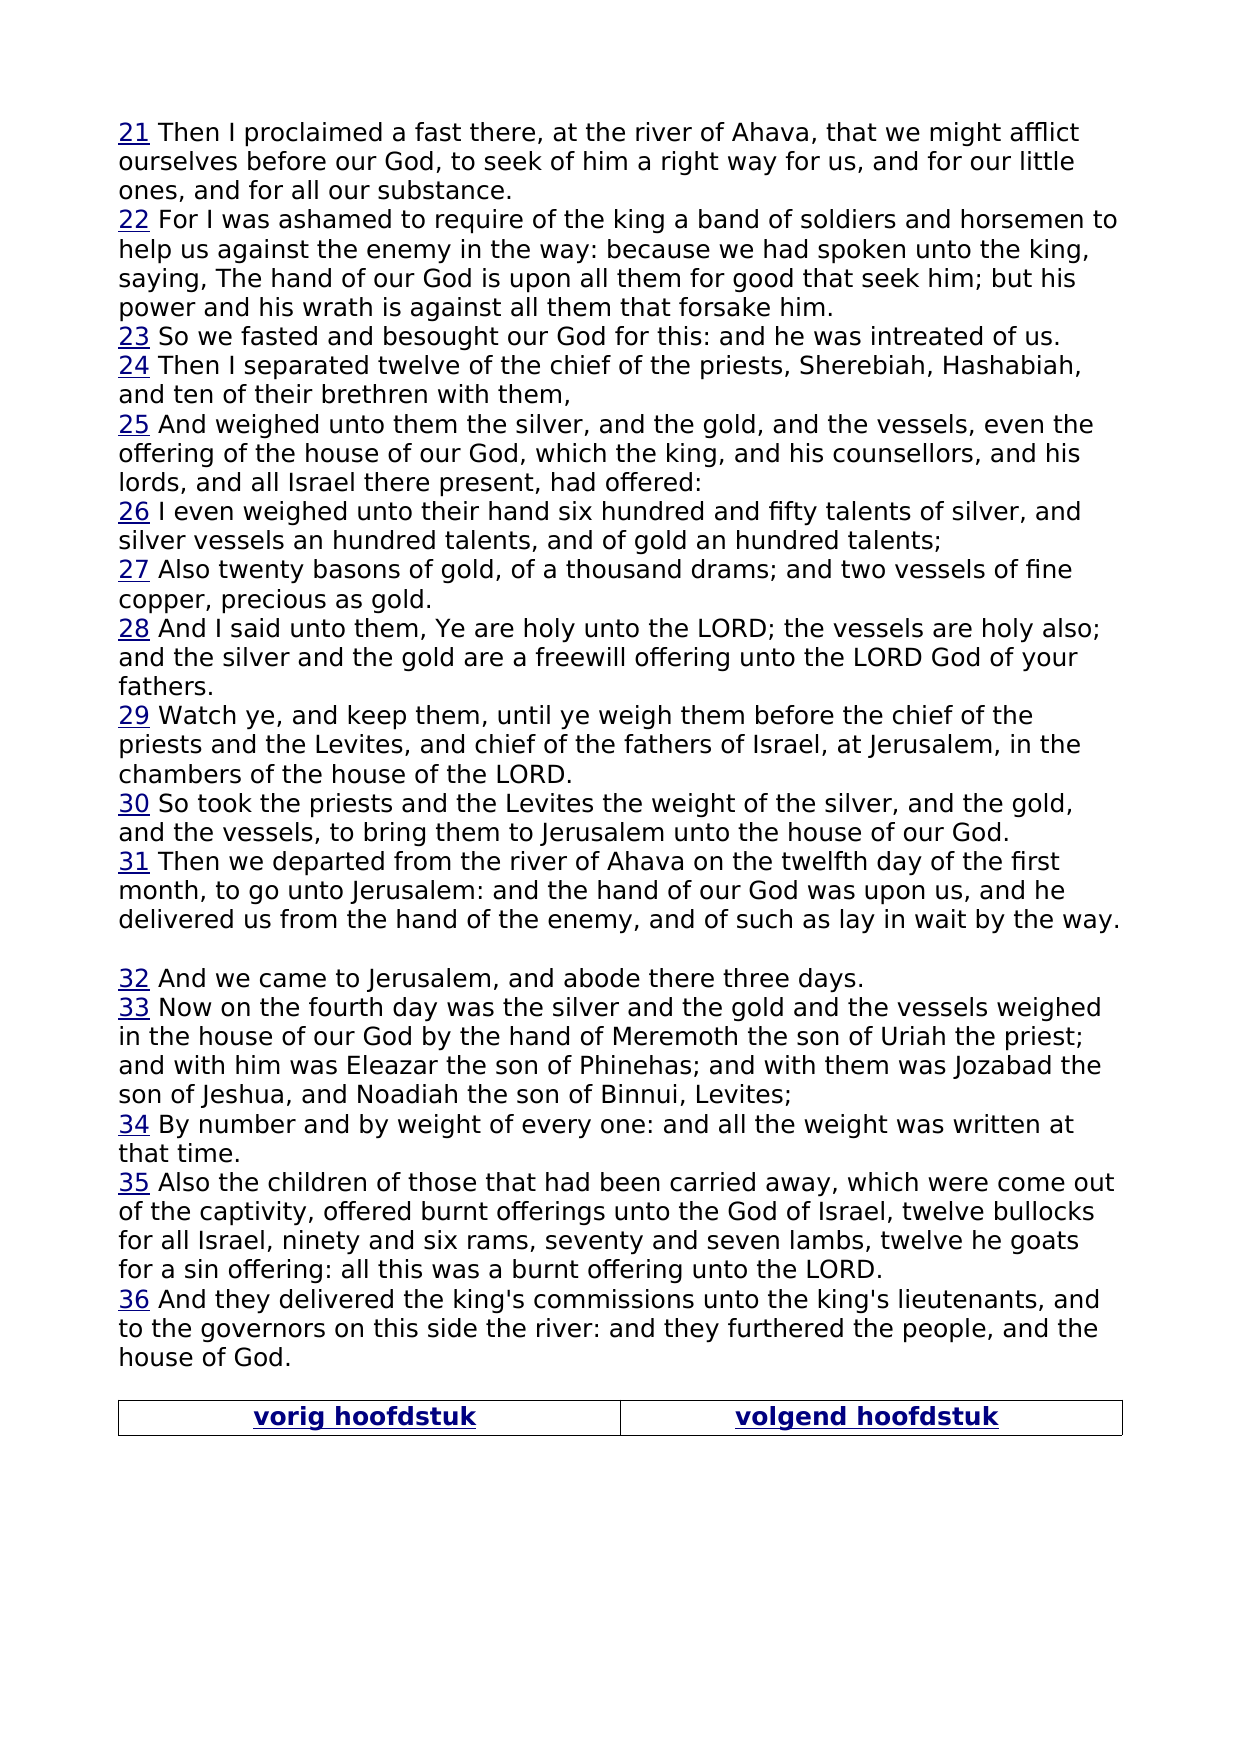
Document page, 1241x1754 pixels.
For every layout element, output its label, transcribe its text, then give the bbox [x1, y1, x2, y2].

text 21 Then I proclaimed a fast there, at the river of Ahava, that we might afflict ourselves before our God, to seek of him a right way for us, and for our little ones, and for all our substance. 22 For I was ashamed to require of the king a band of soldiers and horsemen to help us against the enemy in the way: because we had spoken unto the king, saying, The hand of our God is upon all them for good that seek him; but his power and his wrath is against all them that forsake him. 23 So we fasted and besought our God for this: and he was intreated of us. 24 Then I separated twelve of the chief of the priests, Sherebiah, Hashabiah, and ten of their brethren with them, 25 And weighed unto them the silver, and the gold, and the vessels, even the offering of the house of our God, which the king, and his counsellors, and his lords, and all Israel there present, had offered: 26 I even weighed unto their hand six hundred and fifty talents of silver, and silver vessels an hundred talents, and of gold an hundred talents; 27 Also twenty basons of gold, of a thousand drams; and two vessels of fine copper, precious as gold. 28 And I said unto them, Ye are holy unto the LORD; the vessels are holy also; and the silver and the gold are a freewill offering unto the LORD God of your fathers. 29 Watch ye, and keep them, until ye weigh them before the chief of the priests and the Levites, and chief of the fathers of Israel, at Jerusalem, in the chambers of the house of the LORD. 30 So took the priests and the Levites the weight of the silver, and the gold, and the vessels, to bring them to Jerusalem unto the house of our God. 31 Then we departed from the river of Ahava on the twelfth day of the first month, to go unto Jerusalem: and the hand of our God was upon us, and he delivered us from the hand of the enemy, and of such as lay in wait by the way. 32 And we came to Jerusalem, and abode there three days. 33 Now on the fourth day was the silver and the gold and the vessels weighed in the house of our God by the hand of Meremoth the son of Uriah the priest; and with him was Eleazar the son of Phinehas; and with them was Jozabad the son of Jeshua, and Noadiah the son of Binnui, Levites; 34 By number and by weight of every one: and all the weight was written at that time. 35 Also the children of those that had been carried away, which were come out of the captivity, offered burnt offerings unto the God of Israel, twelve bullocks for all Israel, ninety and six rams, seventy and seven lambs, twelve he goats for a sin offering: all this was a burnt offering unto the LORD. 36 And they delivered the king's commissions unto the king's lieutenants, and to the governors on this side the river: and they furthered the people, and the house of God. [118, 118, 1122, 1372]
table_header vorig hoofdstuk [119, 1401, 620, 1435]
table_header volgend hoofdstuk [621, 1401, 1122, 1435]
